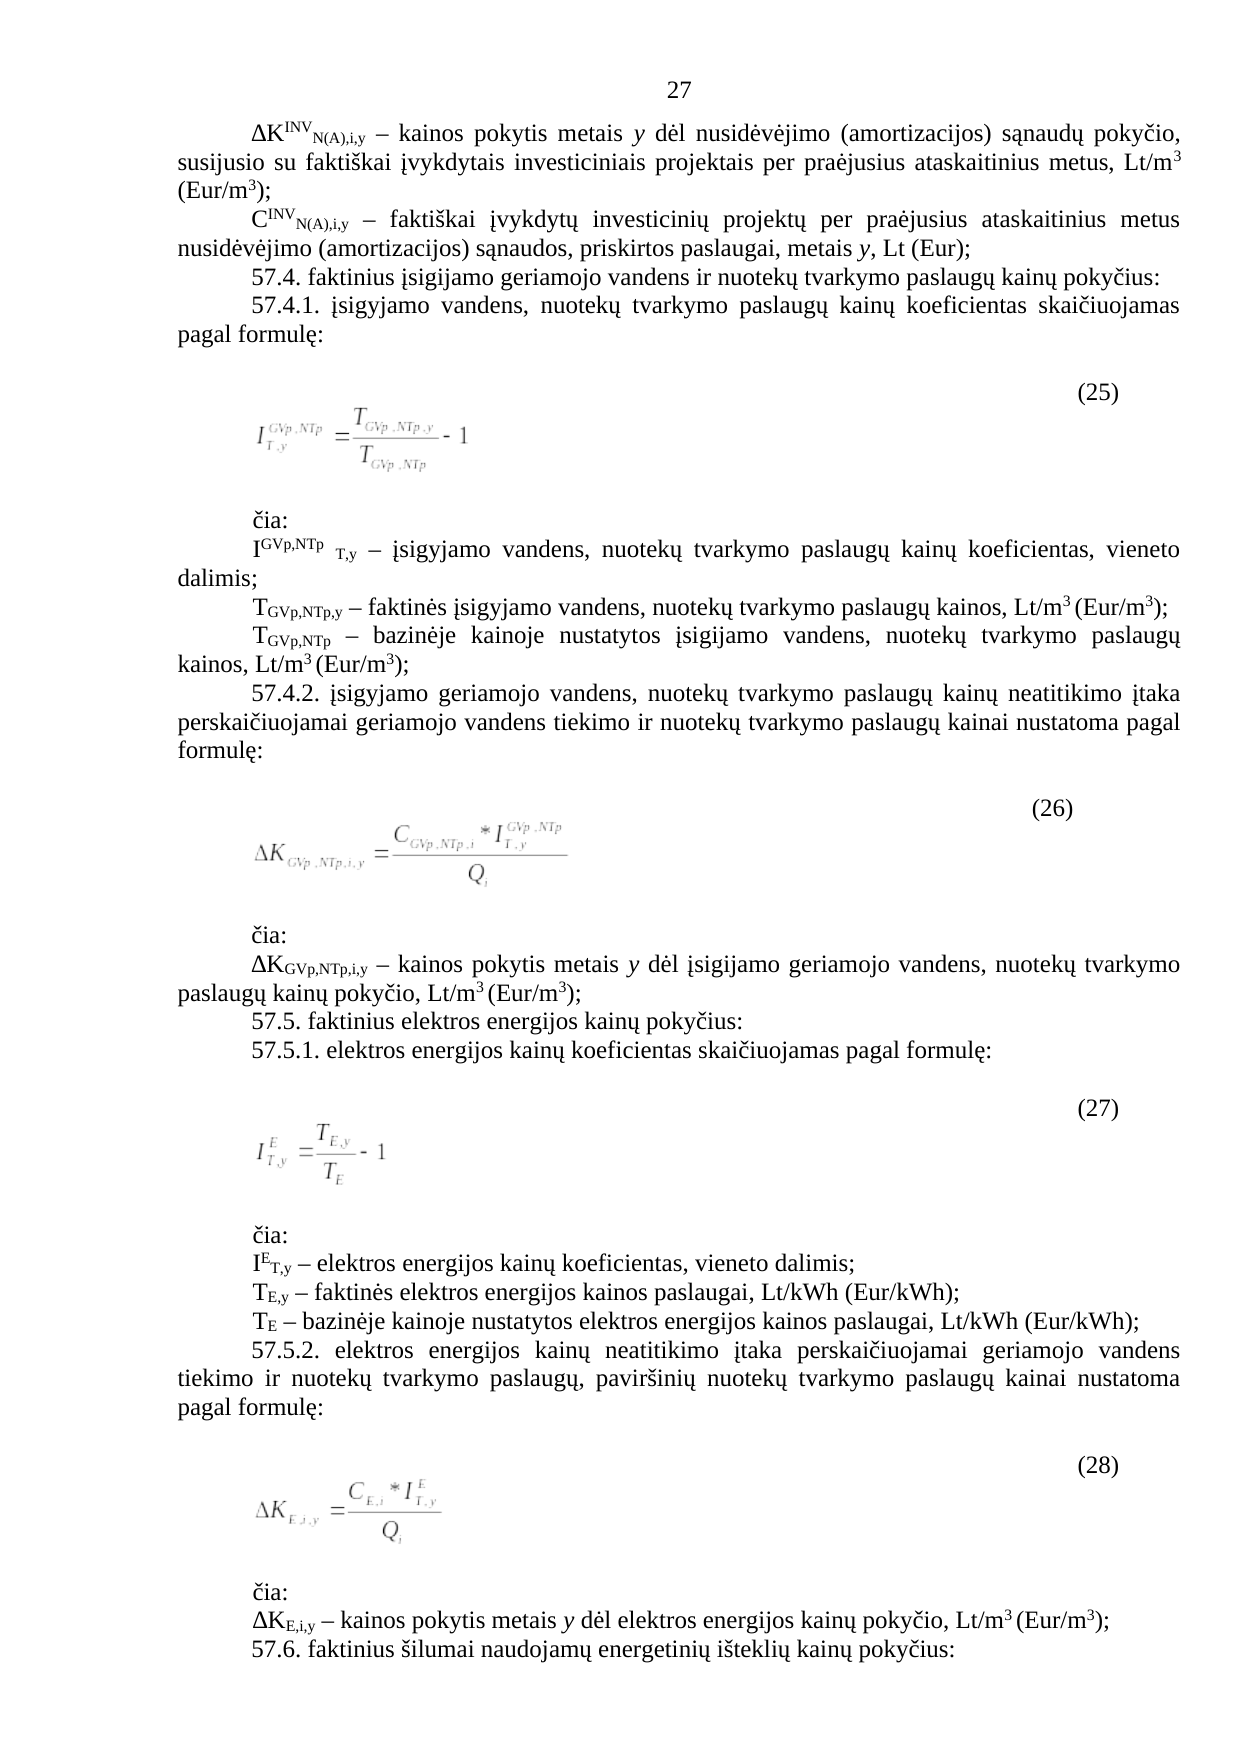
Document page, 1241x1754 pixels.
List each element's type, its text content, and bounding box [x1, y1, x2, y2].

text TGVp,NTp – bazinėje kainoje nustatytos įsigijamo vandens, nuotekų tvarkymo paslaugų kainos, Lt/m3 (Eur/m3); [177, 621, 1181, 678]
text 57.6. faktinius šilumai naudojamų energetinių išteklių kainų pokyčius: [177, 1634, 1181, 1663]
text 57.5. faktinius elektros energijos kainų pokyčius: [177, 1006, 1181, 1035]
text ∆KE,i,y – kainos pokytis metais y dėl elektros energijos kainų pokyčio, Lt/m3 (Eur/m3); [252, 1606, 1181, 1634]
text (25) [252, 377, 1181, 477]
text čia: [252, 506, 1181, 534]
text 57.4. faktinius įsigijamo geriamojo vandens ir nuotekų tvarkymo paslaugų kainų pokyčius: [177, 262, 1181, 291]
text TGVp,NTp,y – faktinės įsigyjamo vandens, nuotekų tvarkymo paslaugų kainos, Lt/m3 (Eur/m3); [177, 592, 1181, 621]
text CINVN(A),i,y – faktiškai įvykdytų investicinių projektų per praėjusius ataskaitinius metus nusidėvėjimo (amortizacijos) sąnaudos, priskirtos paslaugai, metais y, Lt (Eur); [177, 204, 1181, 262]
text ∆KINVN(A),i,y – kainos pokytis metais y dėl nusidėvėjimo (amortizacijos) sąnaudų pokyčio, susijusio su faktiškai įvykdytais investiciniais projektais per praėjusius ataskaitinius metus, Lt/m3 (Eur/m3); [177, 118, 1181, 204]
text 57.5.1. elektros energijos kainų koeficientas skaičiuojamas pagal formulę: [251, 1035, 1181, 1064]
text 57.4.2. įsigyjamo geriamojo vandens, nuotekų tvarkymo paslaugų kainų neatitikimo įtaka perskaičiuojamai geriamojo vandens tiekimo ir nuotekų tvarkymo paslaugų kainai nustatoma pagal formulę: [177, 678, 1181, 764]
text IGVp,NTp T,y – įsigyjamo vandens, nuotekų tvarkymo paslaugų kainų koeficientas, vieneto dalimis; [177, 534, 1181, 592]
text TE,y – faktinės elektros energijos kainos paslaugai, Lt/kWh (Eur/kWh); [252, 1277, 1181, 1306]
text TE – bazinėje kainoje nustatytos elektros energijos kainos paslaugai, Lt/kWh (Eur/kWh); [177, 1306, 1181, 1335]
text čia: [251, 920, 1181, 949]
text čia: [252, 1577, 1181, 1606]
text (26) [207, 793, 1181, 891]
text (28) [252, 1450, 1181, 1548]
text IET,y – elektros energijos kainų koeficientas, vieneto dalimis; [177, 1248, 1181, 1277]
text čia: [252, 1220, 1181, 1248]
text ∆KGVp,NTp,i,y – kainos pokytis metais y dėl įsigijamo geriamojo vandens, nuotekų tvarkymo paslaugų kainų pokyčio, Lt/m3 (Eur/m3); [177, 949, 1181, 1006]
text 57.5.2. elektros energijos kainų neatitikimo įtaka perskaičiuojamai geriamojo vandens tiekimo ir nuotekų tvarkymo paslaugų, paviršinių nuotekų tvarkymo paslaugų kainai nustatoma pagal formulę: [177, 1335, 1181, 1421]
text 57.4.1. įsigyjamo vandens, nuotekų tvarkymo paslaugų kainų koeficientas skaičiuojamas pagal formulę: [177, 291, 1181, 348]
text (27) [252, 1093, 1181, 1191]
